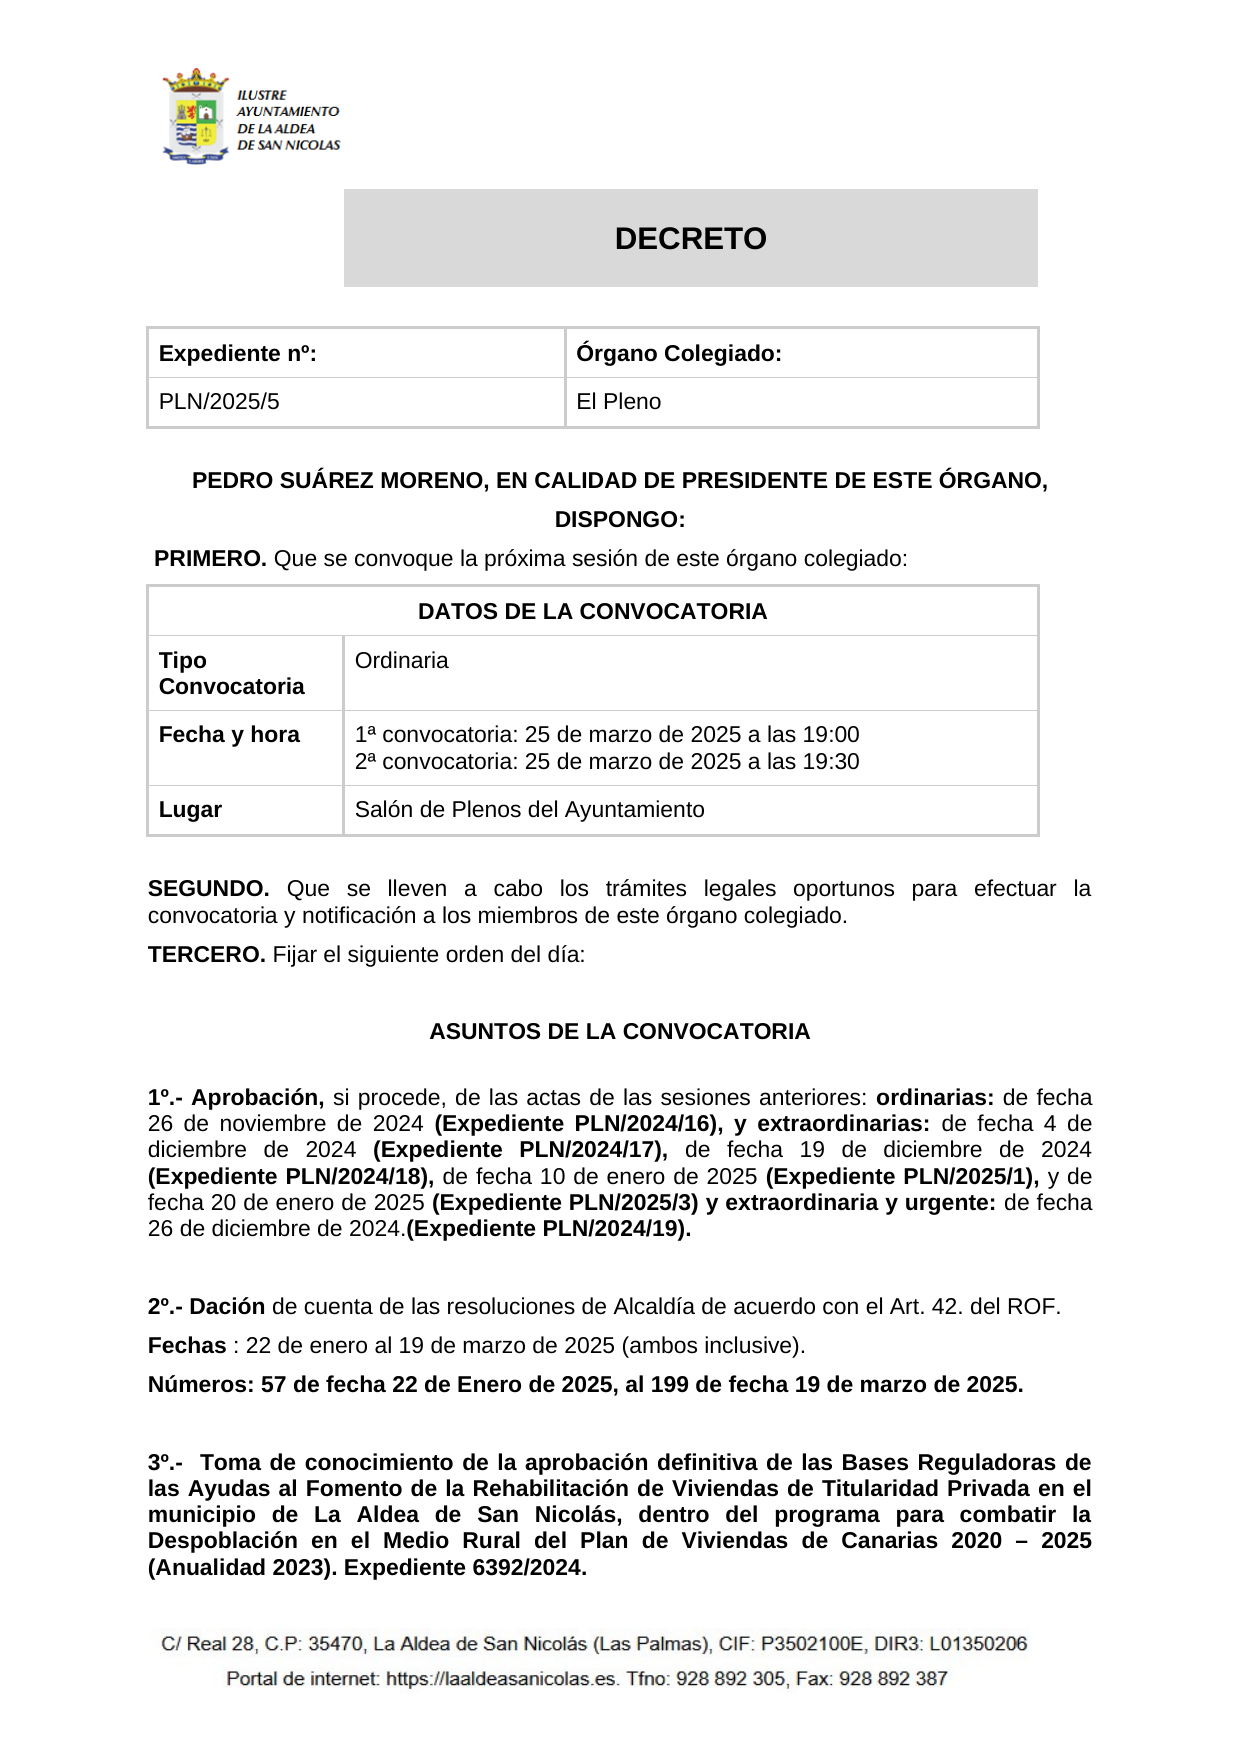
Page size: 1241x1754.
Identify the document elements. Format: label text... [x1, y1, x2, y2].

table_header DATOS DE LA CONVOCATORIA [149, 587, 1037, 635]
table_cell PLN/2025/5 [149, 378, 564, 426]
text 2º.- Dación de cuenta de las resoluciones de Alcaldía de acuerdo con el Art. 42. del ROF. [148, 1293, 1093, 1319]
table_cell El Pleno [567, 378, 1037, 426]
text 3º.- Toma de conocimiento de la aprobación definitiva de las Bases Reguladoras de las Ayudas al Fomento de la Rehabilitación de Viviendas de Titularidad Privada en el municipio de La Aldea de San Nicolás, dentro del programa para combatir la Despoblación en el Medio Rural del Plan de Viviendas de Canarias 2020 – 2025 (Anualidad 2023). Expediente 6392/2024. [148, 1448, 1093, 1580]
table_cell 1ª convocatoria: 25 de marzo de 2025 a las 19:00 2ª convocatoria: 25 de marzo de 2025 a las 19:30 [345, 711, 1037, 785]
text Fechas : 22 de enero al 19 de marzo de 2025 (ambos inclusive). [148, 1332, 1093, 1358]
text DISPONGO: [148, 506, 1093, 533]
table_header DECRETO [344, 189, 1038, 287]
text 1º.- Aprobación, si procede, de las actas de las sesiones anteriores: ordinarias: de fecha 26 de noviembre de 2024 (Expediente PLN/2024/16), y extraordinarias: de fecha 4 de diciembre de 2024 (Expediente PLN/2024/17), de fecha 19 de diciembre de 2024 (Expediente PLN/2024/18), de fecha 10 de enero de 2025 (Expediente PLN/2025/1), y de fecha 20 de enero de 2025 (Expediente PLN/2025/3) y extraordinaria y urgente: de fecha 26 de diciembre de 2024.(Expediente PLN/2024/19). [148, 1083, 1093, 1242]
text Números: 57 de fecha 22 de Enero de 2025, al 199 de fecha 19 de marzo de 2025. [148, 1371, 1093, 1397]
table_header Órgano Colegiado: [567, 329, 1037, 377]
table_cell Lugar [149, 786, 342, 833]
table_cell Tipo Convocatoria [149, 636, 342, 710]
table_header [148, 189, 344, 287]
table_header Expediente nº: [149, 329, 564, 377]
table_cell Fecha y hora [149, 711, 342, 785]
text ASUNTOS DE LA CONVOCATORIA [148, 1018, 1093, 1045]
table_cell Ordinaria [345, 636, 1037, 710]
picture [149, 60, 356, 172]
text SEGUNDO. Que se lleven a cabo los trámites legales oportunos para efectuar la convocatoria y notificación a los miembros de este órgano colegiado. [148, 875, 1093, 928]
table_cell Salón de Plenos del Ayuntamiento [345, 786, 1037, 833]
text PEDRO SUÁREZ MORENO, EN CALIDAD DE PRESIDENTE DE ESTE ÓRGANO, [148, 467, 1093, 494]
text TERCERO. Fijar el siguiente orden del día: [148, 941, 1093, 967]
text PRIMERO. Que se convoque la próxima sesión de este órgano colegiado: [148, 545, 1093, 572]
picture [150, 1628, 1034, 1694]
